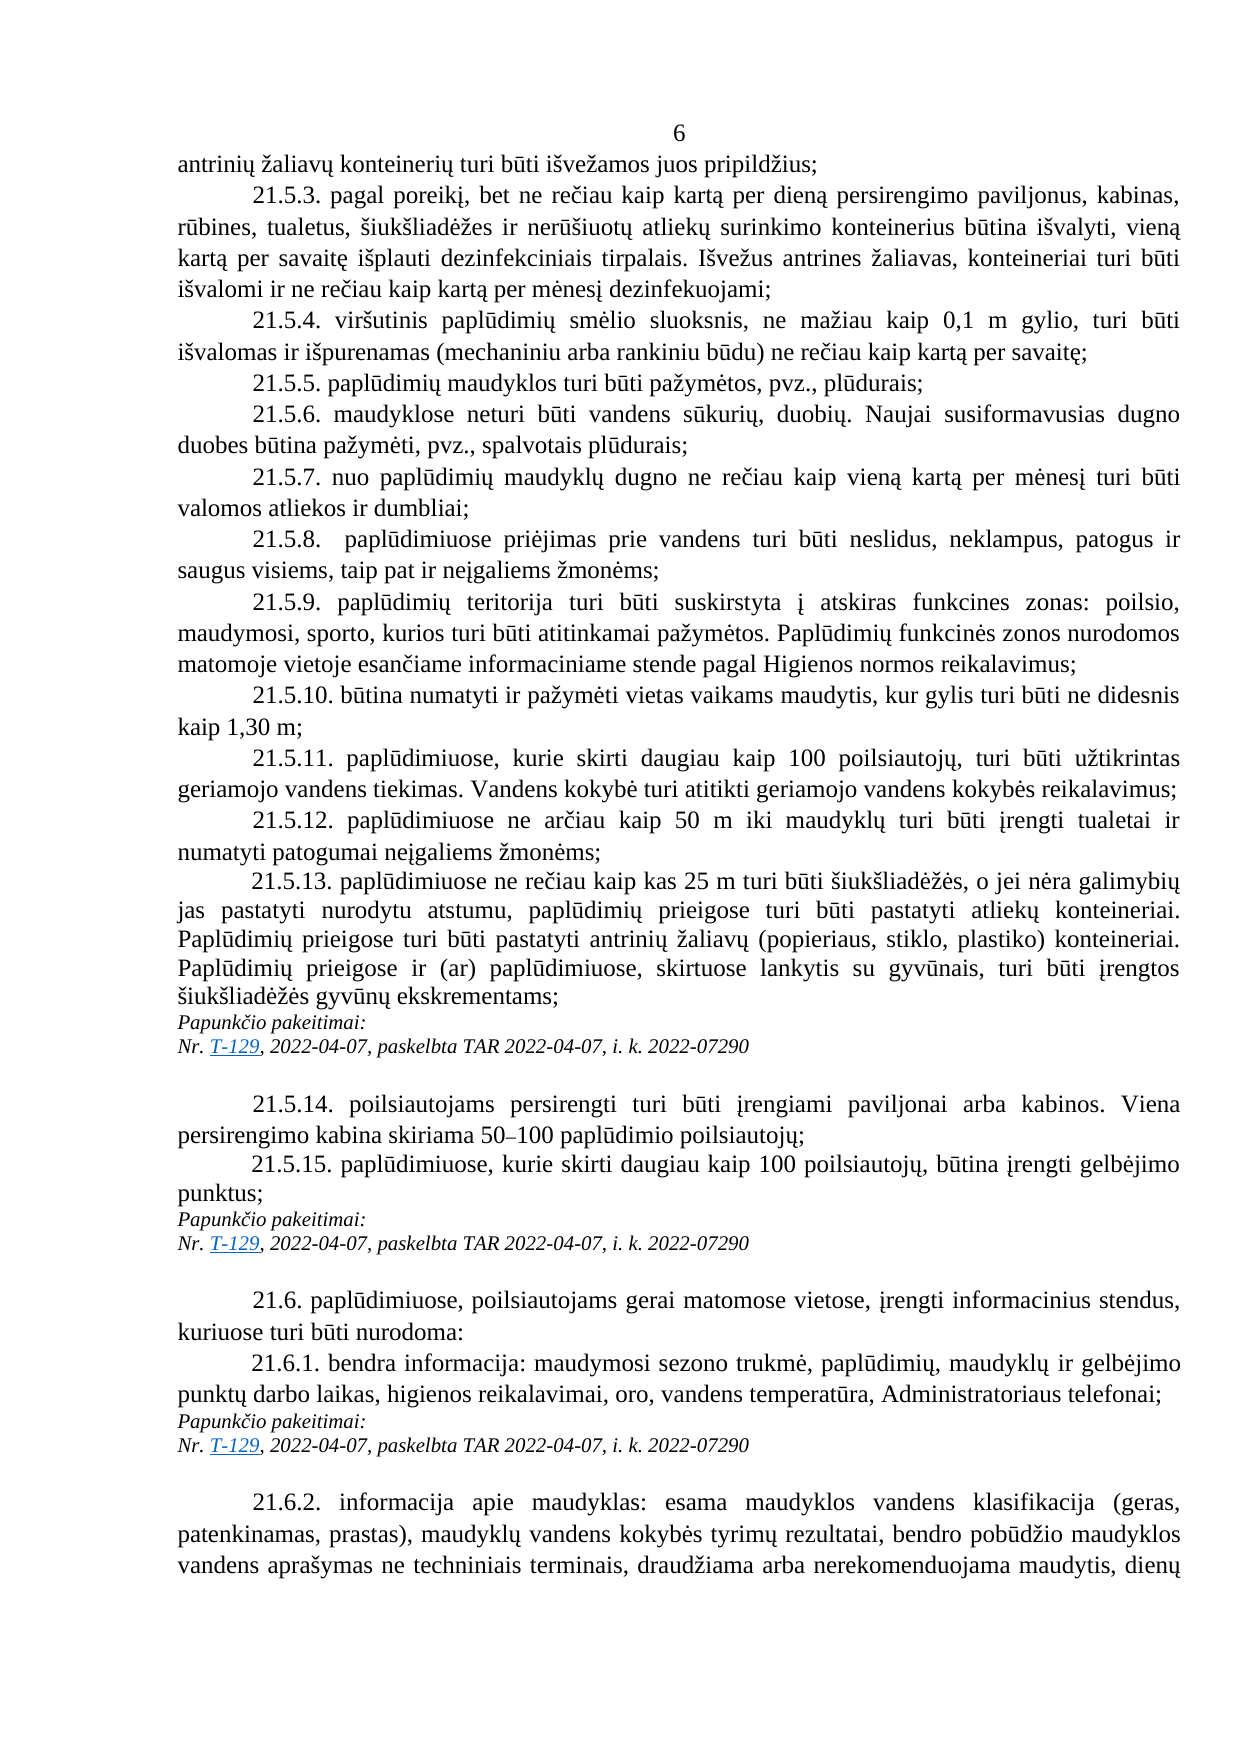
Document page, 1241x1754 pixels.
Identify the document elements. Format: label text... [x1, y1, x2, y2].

text 21.5.8. paplūdimiuose priėjimas prie vandens turi būti neslidus, neklampus, patogus ir saugus visiems, taip pat ir neįgaliems žmonėms; [177, 523, 1181, 585]
text 21.6.2. informacija apie maudyklas: esama maudyklos vandens klasifikacija (geras, patenkinamas, prastas), maudyklų vandens kokybės tyrimų rezultatai, bendro pobūdžio maudyklos vandens aprašymas ne techniniais terminais, draudžiama arba nerekomenduojama maudytis, dienų [177, 1486, 1181, 1579]
text 21.6. paplūdimiuose, poilsiautojams gerai matomose vietose, įrengti informacinius stendus, kuriuose turi būti nurodoma: [177, 1284, 1181, 1346]
text 21.5.7. nuo paplūdimių maudyklų dugno ne rečiau kaip vieną kartą per mėnesį turi būti valomos atliekos ir dumbliai; [177, 460, 1181, 523]
text 21.5.4. viršutinis paplūdimių smėlio sluoksnis, ne mažiau kaip 0,1 m gylio, turi būti išvalomas ir išpurenamas (mechaniniu arba rankiniu būdu) ne rečiau kaip kartą per savaitę; [177, 304, 1181, 366]
text 21.5.3. pagal poreikį, bet ne rečiau kaip kartą per dieną persirengimo paviljonus, kabinas, rūbines, tualetus, šiukšliadėžes ir nerūšiuotų atliekų surinkimo konteinerius būtina išvalyti, vieną kartą per savaitę išplauti dezinfekciniais tirpalais. Išvežus antrines žaliavas, konteineriai turi būti išvalomi ir ne rečiau kaip kartą per mėnesį dezinfekuojami; [177, 179, 1181, 304]
text 21.5.9. paplūdimių teritorija turi būti suskirstyta į atskiras funkcines zonas: poilsio, maudymosi, sporto, kurios turi būti atitinkamai pažymėtos. Paplūdimių funkcinės zonos nurodomos matomoje vietoje esančiame informaciniame stende pagal Higienos normos reikalavimus; [177, 585, 1181, 679]
text Nr. T-129, 2022-04-07, paskelbta TAR 2022-04-07, i. k. 2022-07290 [177, 1034, 1181, 1058]
text 21.5.14. poilsiautojams persirengti turi būti įrengiami paviljonai arba kabinos. Viena persirengimo kabina skiriama 50–100 paplūdimio poilsiautojų; [177, 1087, 1181, 1149]
text 21.6.1. bendra informacija: maudymosi sezono trukmė, paplūdimių, maudyklų ir gelbėjimo punktų darbo laikas, higienos reikalavimai, oro, vandens temperatūra, Administratoriaus telefonai; [177, 1346, 1181, 1409]
text Nr. T-129, 2022-04-07, paskelbta TAR 2022-04-07, i. k. 2022-07290 [177, 1231, 1181, 1255]
text Papunkčio pakeitimai: [177, 1207, 1181, 1231]
text 21.5.15. paplūdimiuose, kurie skirti daugiau kaip 100 poilsiautojų, būtina įrengti gelbėjimo punktus; [177, 1149, 1181, 1207]
text 21.5.10. būtina numatyti ir pažymėti vietas vaikams maudytis, kur gylis turi būti ne didesnis kaip 1,30 m; [177, 679, 1181, 741]
text Nr. T-129, 2022-04-07, paskelbta TAR 2022-04-07, i. k. 2022-07290 [177, 1433, 1181, 1457]
text Papunkčio pakeitimai: [177, 1010, 1181, 1034]
text 21.5.13. paplūdimiuose ne rečiau kaip kas 25 m turi būti šiukšliadėžės, o jei nėra galimybių jas pastatyti nurodytu atstumu, paplūdimių prieigose turi būti pastatyti atliekų konteineriai. Paplūdimių prieigose turi būti pastatyti antrinių žaliavų (popieriaus, stiklo, plastiko) konteineriai. Paplūdimių prieigose ir (ar) paplūdimiuose, skirtuose lankytis su gyvūnais, turi būti įrengtos šiukšliadėžės gyvūnų ekskrementams; [177, 866, 1181, 1010]
text antrinių žaliavų konteinerių turi būti išvežamos juos pripildžius; [177, 148, 1181, 179]
text 21.5.6. maudyklose neturi būti vandens sūkurių, duobių. Naujai susiformavusias dugno duobes būtina pažymėti, pvz., spalvotais plūdurais; [177, 398, 1181, 460]
text 21.5.5. paplūdimių maudyklos turi būti pažymėtos, pvz., plūdurais; [177, 366, 1181, 398]
text 21.5.12. paplūdimiuose ne arčiau kaip 50 m iki maudyklų turi būti įrengti tualetai ir numatyti patogumai neįgaliems žmonėms; [177, 804, 1181, 866]
text 21.5.11. paplūdimiuose, kurie skirti daugiau kaip 100 poilsiautojų, turi būti užtikrintas geriamojo vandens tiekimas. Vandens kokybė turi atitikti geriamojo vandens kokybės reikalavimus; [177, 741, 1181, 804]
text Papunkčio pakeitimai: [177, 1409, 1181, 1433]
